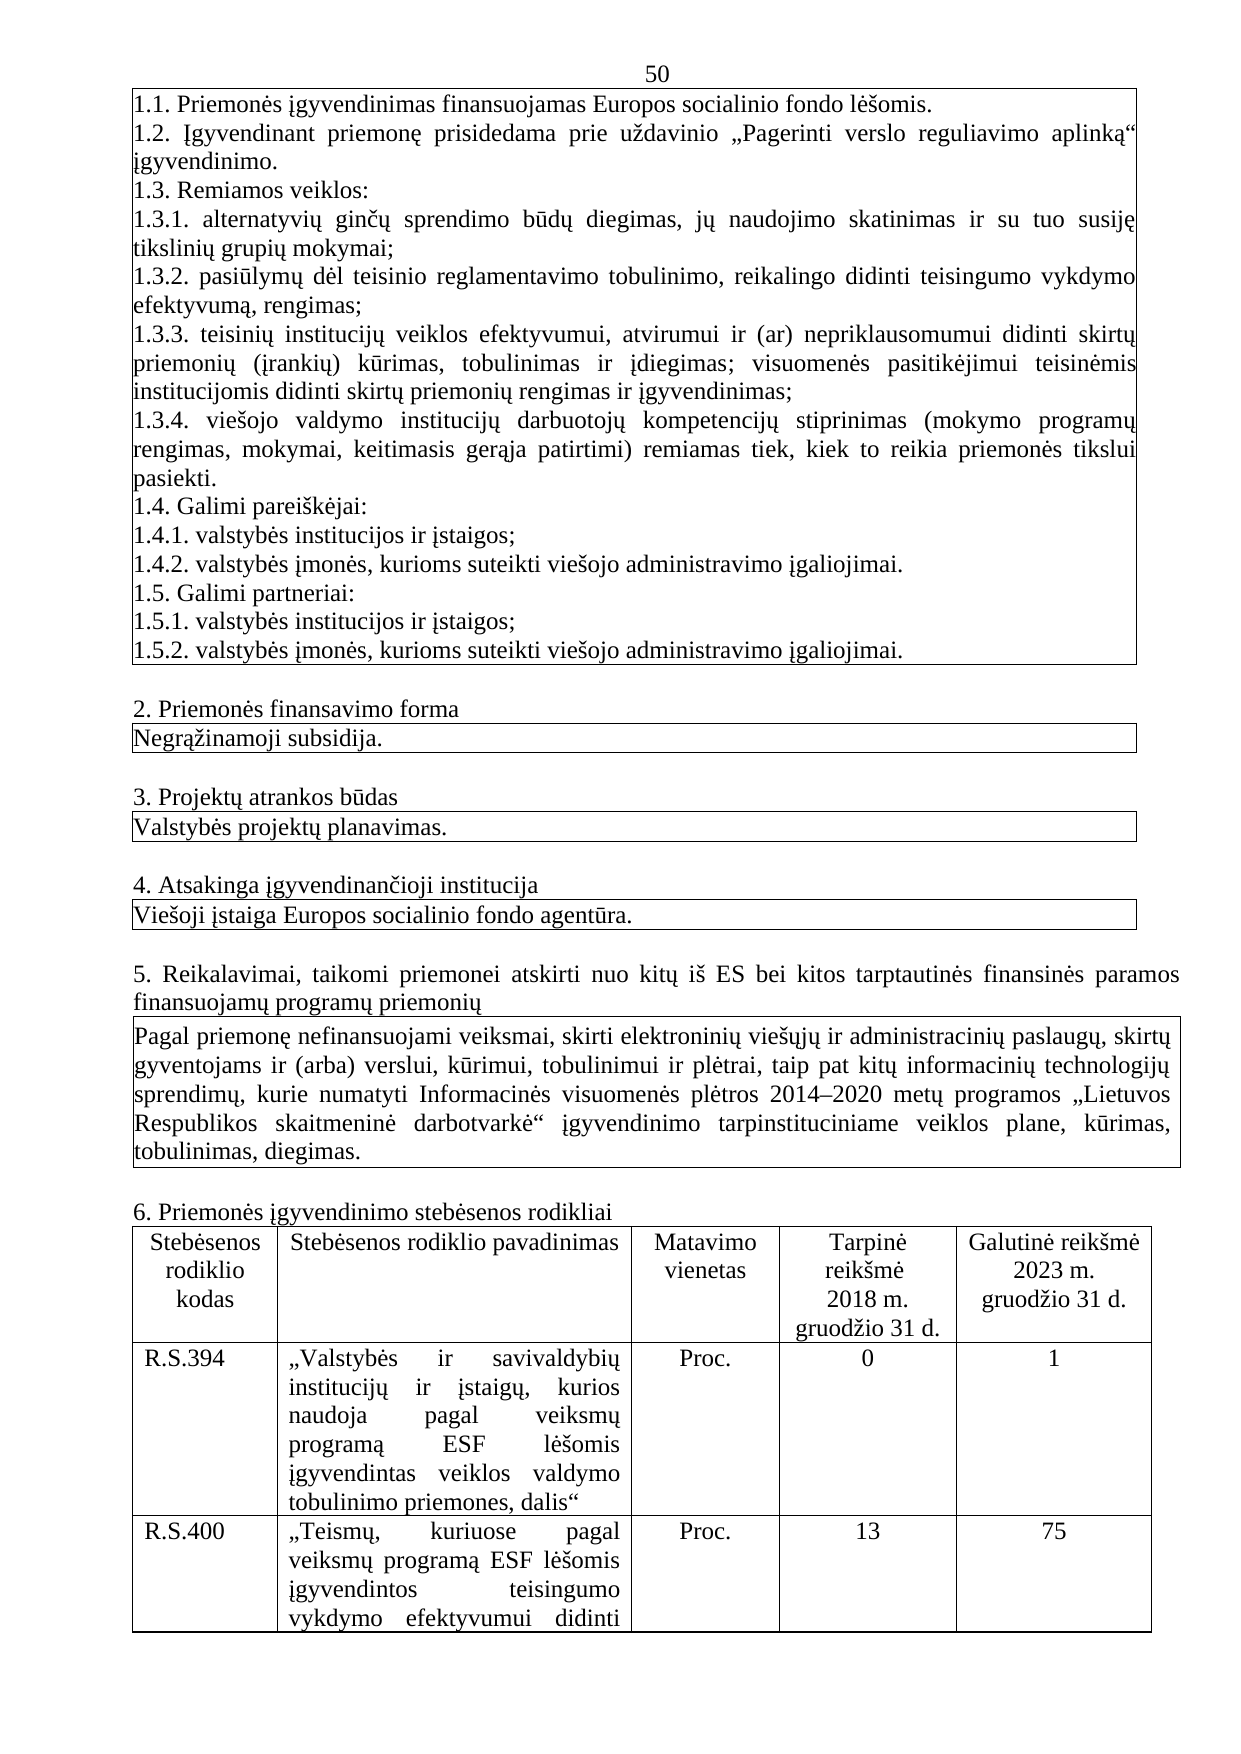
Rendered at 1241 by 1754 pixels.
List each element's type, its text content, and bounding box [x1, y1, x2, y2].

table_cell R.S.400 [133, 1516, 277, 1631]
table_cell 1.2. Įgyvendinant priemonę prisidedama prie uždavinio „Pagerinti verslo reguliavimo aplinką“ įgyvendinimo. [133, 118, 1136, 175]
table_cell Proc. [632, 1516, 779, 1631]
table_cell Proc. [632, 1343, 779, 1515]
table_header Viešoji įstaiga Europos socialinio fondo agentūra. [133, 900, 1136, 929]
table_cell R.S.394 [133, 1343, 277, 1515]
table_header Matavimo vienetas [632, 1227, 779, 1342]
table_header Valstybės projektų planavimas. [133, 812, 1136, 841]
text Pagal priemonę nefinansuojami veiksmai, skirti elektroninių viešųjų ir administracinių paslaugų, skirtų gyventojams ir (arba) verslui, kūrimui, tobulinimui ir plėtrai, taip pat kitų informacinių technologijų sprendimų, kurie numatyti Informacinės visuomenės plėtros 2014–2020 metų programos „Lietuvos Respublikos skaitmeninė darbotvarkė“ įgyvendinimo tarpinstituciniame veiklos plane, kūrimas, tobulinimas, diegimas. [134, 1017, 1180, 1167]
table_header Negrąžinamoji subsidija. [133, 724, 1136, 752]
table_header Tarpinė reikšmė 2018 m. gruodžio 31 d. [780, 1227, 956, 1342]
table_header 1.1. Priemonės įgyvendinimas finansuojamas Europos socialinio fondo lėšomis. [133, 89, 1136, 118]
table_cell 75 [957, 1516, 1151, 1631]
table_cell 1 [957, 1343, 1151, 1515]
text 5. Reikalavimai, taikomi priemonei atskirti nuo kitų iš ES bei kitos tarptautinės finansinės paramos finansuojamų programų priemonių [133, 959, 1181, 1016]
table_header Galutinė reikšmė 2023 m. gruodžio 31 d. [957, 1227, 1151, 1342]
table_cell „Valstybės ir savivaldybių institucijų ir įstaigų, kurios naudoja pagal veiksmų programą ESF lėšomis įgyvendintas veiklos valdymo tobulinimo priemones, dalis“ [278, 1343, 631, 1515]
text 3. Projektų atrankos būdas [133, 782, 1181, 811]
text 2. Priemonės finansavimo forma [133, 694, 1181, 722]
table_cell 0 [780, 1343, 956, 1515]
table_header Stebėsenos rodiklio kodas [133, 1227, 277, 1342]
table_cell 1.4. Galimi pareiškėjai: 1.4.1. valstybės institucijos ir įstaigos; 1.4.2. valstybės įmonės, kurioms suteikti viešojo administravimo įgaliojimai. 1.5. Galimi partneriai: 1.5.1. valstybės institucijos ir įstaigos; 1.5.2. valstybės įmonės, kurioms suteikti viešojo administravimo įgaliojimai. [133, 491, 1136, 664]
table_cell 13 [780, 1516, 956, 1631]
table_cell 1.3. Remiamos veiklos: 1.3.1. alternatyvių ginčų sprendimo būdų diegimas, jų naudojimo skatinimas ir su tuo susiję tikslinių grupių mokymai; 1.3.2. pasiūlymų dėl teisinio reglamentavimo tobulinimo, reikalingo didinti teisingumo vykdymo efektyvumą, rengimas; 1.3.3. teisinių institucijų veiklos efektyvumui, atvirumui ir (ar) nepriklausomumui didinti skirtų priemonių (įrankių) kūrimas, tobulinimas ir įdiegimas; visuomenės pasitikėjimui teisinėmis institucijomis didinti skirtų priemonių rengimas ir įgyvendinimas; 1.3.4. viešojo valdymo institucijų darbuotojų kompetencijų stiprinimas (mokymo programų rengimas, mokymai, keitimasis gerąja patirtimi) remiamas tiek, kiek to reikia priemonės tikslui pasiekti. [133, 175, 1136, 491]
table_cell „Teismų, kuriuose pagal veiksmų programą ESF lėšomis įgyvendintos teisingumo vykdymo efektyvumui didinti [278, 1516, 631, 1631]
table_header Stebėsenos rodiklio pavadinimas [278, 1227, 631, 1342]
text 6. Priemonės įgyvendinimo stebėsenos rodikliai [133, 1197, 1181, 1226]
text 4. Atsakinga įgyvendinančioji institucija [133, 870, 1181, 899]
